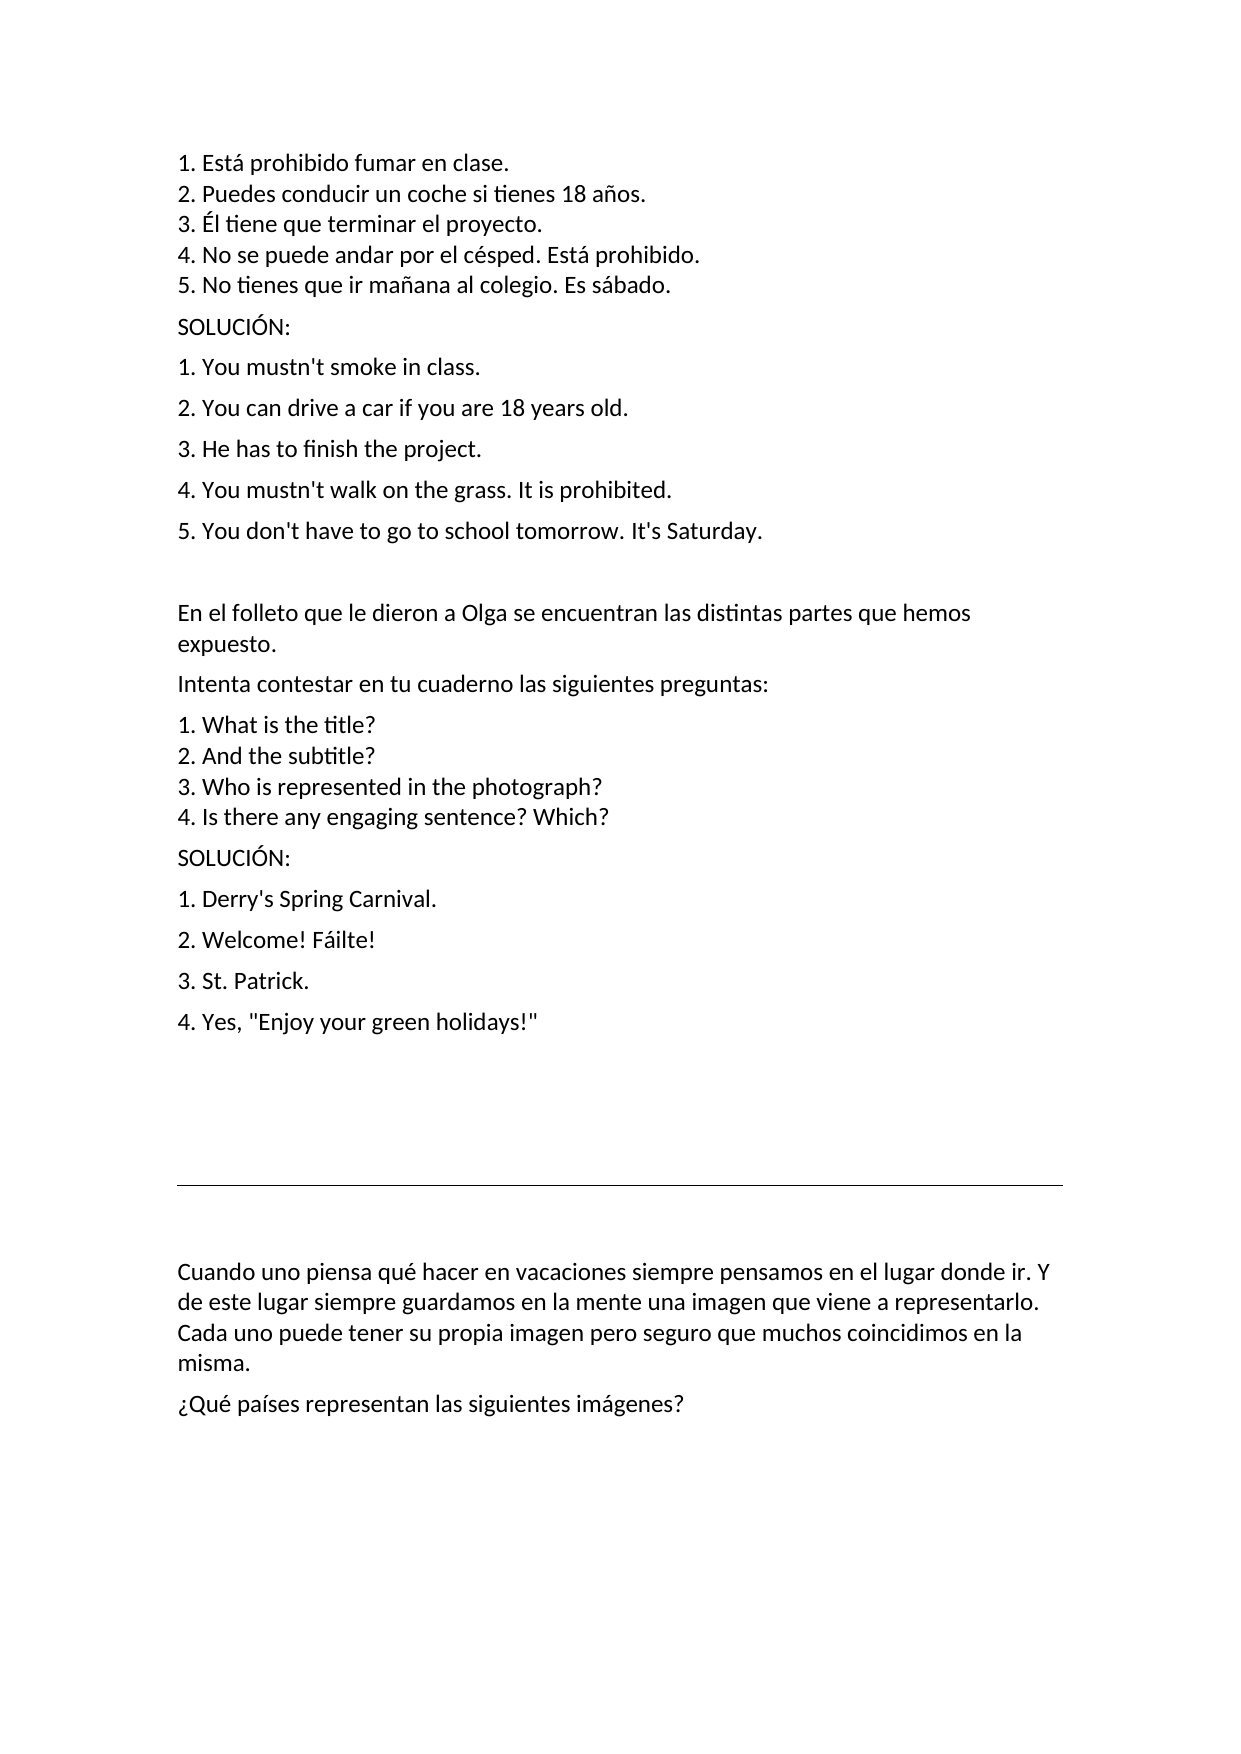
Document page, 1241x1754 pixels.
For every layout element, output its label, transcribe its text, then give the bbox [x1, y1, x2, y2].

text SOLUCIÓN: [177, 311, 1063, 341]
text SOLUCIÓN: [177, 842, 1063, 873]
text 3. St. Patrick. [177, 965, 1063, 995]
text 1. Derry's Spring Carnival. [177, 883, 1063, 913]
text 1. Está prohibido fumar en clase. 2. Puedes conducir un coche si tienes 18 años. 3. Él tiene que terminar el proyecto. 4. No se puede andar por el césped. Está prohibido. 5. No tienes que ir mañana al colegio. Es sábado. [177, 148, 1063, 300]
text Cuando uno piensa qué hacer en vacaciones siempre pensamos en el lugar donde ir. Y de este lugar siempre guardamos en la mente una imagen que viene a representarlo. Cada uno puede tener su propia imagen pero seguro que muchos coincidimos en la misma. [177, 1256, 1063, 1378]
text 3. He has to finish the project. [177, 433, 1063, 464]
text 4. You mustn't walk on the grass. It is prohibited. [177, 474, 1063, 505]
text 1. You mustn't smoke in class. [177, 352, 1063, 382]
text 5. You don't have to go to school tomorrow. It's Saturday. [177, 515, 1063, 546]
text 1. What is the title? 2. And the subtitle? 3. Who is represented in the photograph? 4. Is there any engaging sentence? Which? [177, 709, 1063, 832]
text 2. Welcome! Fáilte! [177, 924, 1063, 954]
text ¿Qué países representan las siguientes imágenes? [177, 1388, 1063, 1419]
text 2. You can drive a car if you are 18 years old. [177, 392, 1063, 423]
text En el folleto que le dieron a Olga se encuentran las distintas partes que hemos expuesto. [177, 597, 1063, 658]
text 4. Yes, "Enjoy your green holidays!" [177, 1006, 1063, 1036]
text Intenta contestar en tu cuaderno las siguientes preguntas: [177, 669, 1063, 699]
